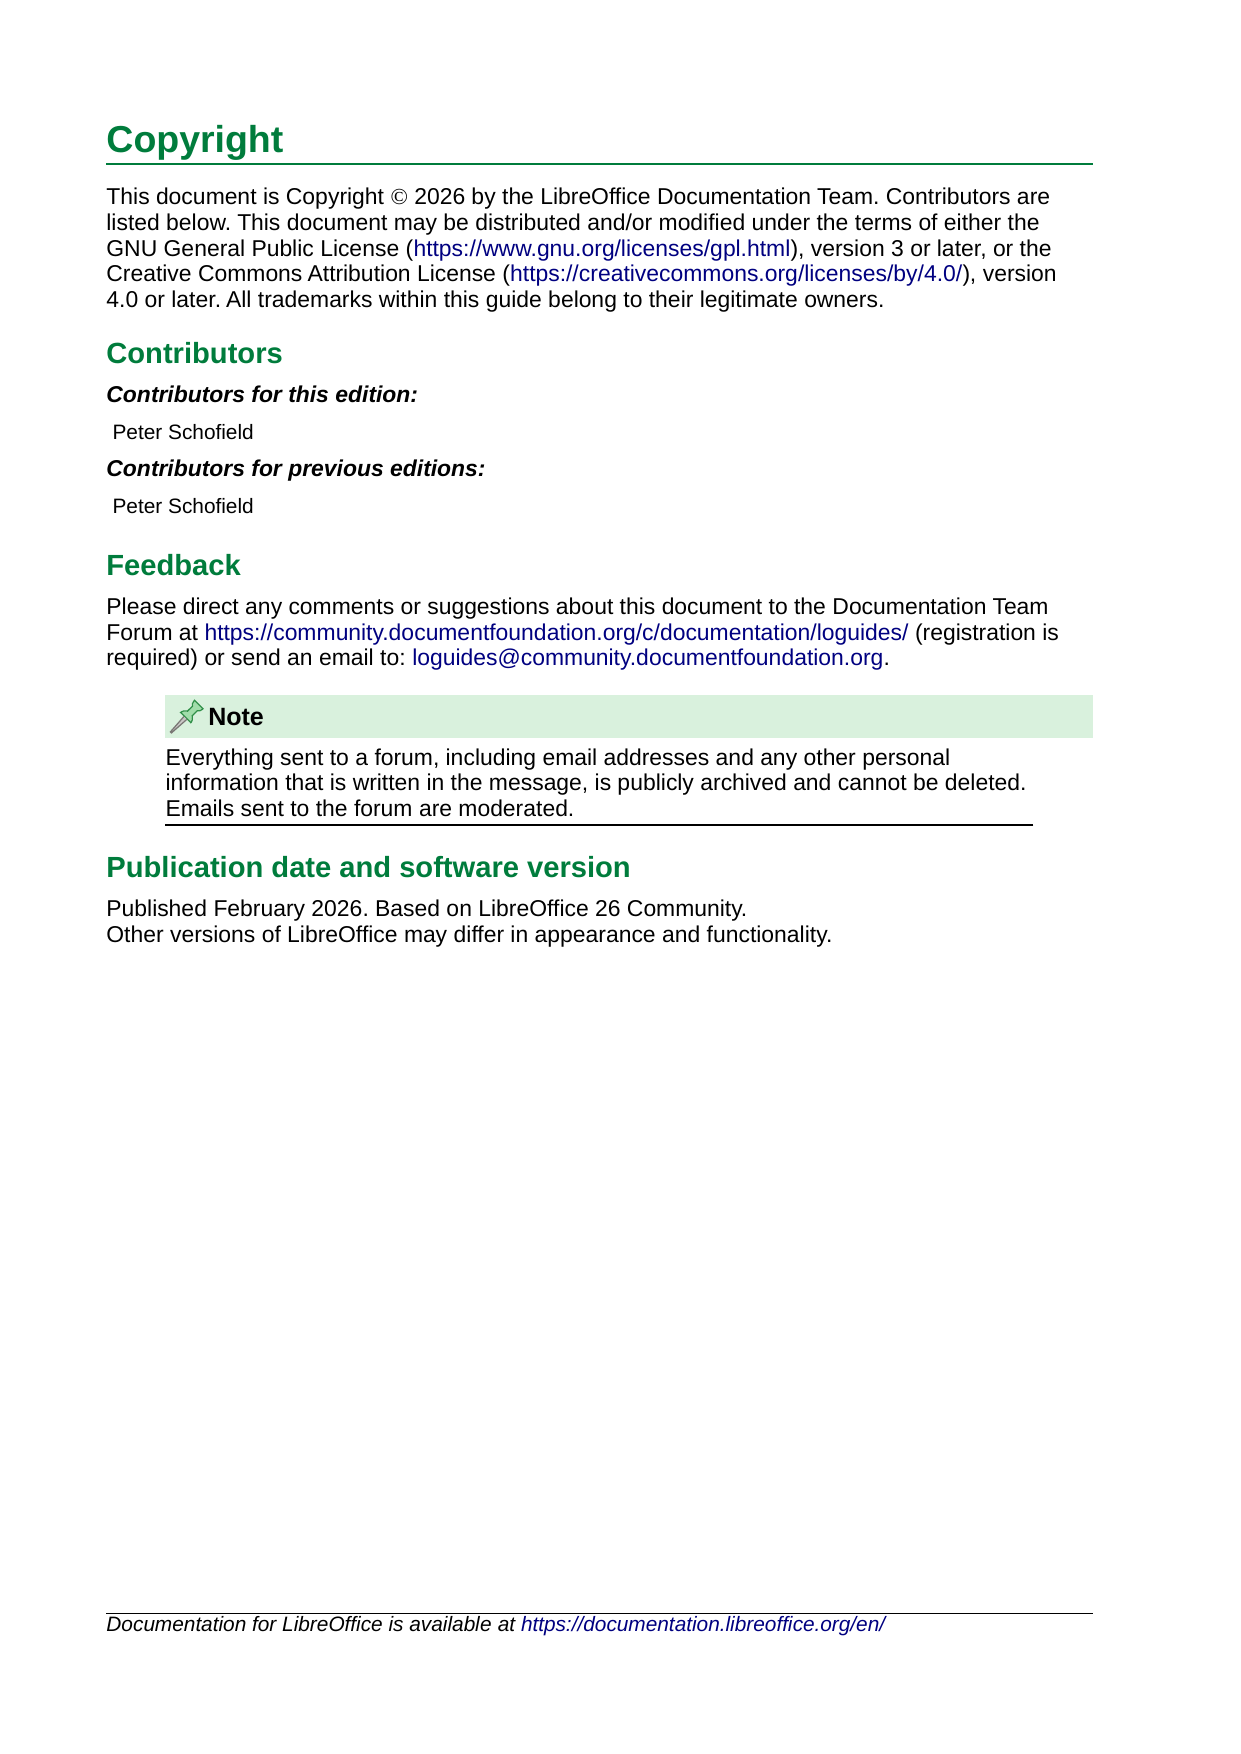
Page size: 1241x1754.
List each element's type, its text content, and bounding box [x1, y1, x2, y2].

table_header Peter Schofield [106, 488, 435, 524]
subtitle Contributors [106, 337, 1093, 369]
subtitle Copyright [106, 118, 1093, 163]
table_header [764, 414, 1093, 450]
subtitle Feedback [106, 548, 1093, 581]
table_header [435, 488, 764, 524]
table_header [435, 414, 764, 450]
text This document is Copyright © 2026 by the LibreOffice Documentation Team. Contributors are listed below. This document may be distributed and/or modified under the terms of either the GNU General Public License (https://www.gnu.org/licenses/gpl.html), version 3 or later, or the Creative Commons Attribution License (https://creativecommons.org/licenses/by/4.0/), version 4.0 or later. All trademarks within this guide belong to their legitimate owners. [106, 184, 1093, 312]
text Please direct any comments or suggestions about this document to the Documentation Team Forum at https://community.documentfoundation.org/c/documentation/loguides/ (registration is required) or send an email to: loguides@community.documentfoundation.org. [106, 593, 1093, 670]
text Published February 2026. Based on LibreOffice 26 Community. Other versions of LibreOffice may differ in appearance and functionality. [106, 896, 1093, 947]
table_header [764, 488, 1093, 524]
subtitle Publication date and software version [106, 851, 1093, 884]
text Everything sent to a forum, including email addresses and any other personal information that is written in the message, is publicly archived and cannot be deleted. Emails sent to the forum are moderated. [165, 744, 1033, 824]
subtitle Note [165, 695, 1093, 738]
subtitle Contributors for this edition: [106, 382, 1093, 407]
table_header Peter Schofield [106, 414, 435, 450]
subtitle Contributors for previous editions: [106, 456, 1093, 482]
